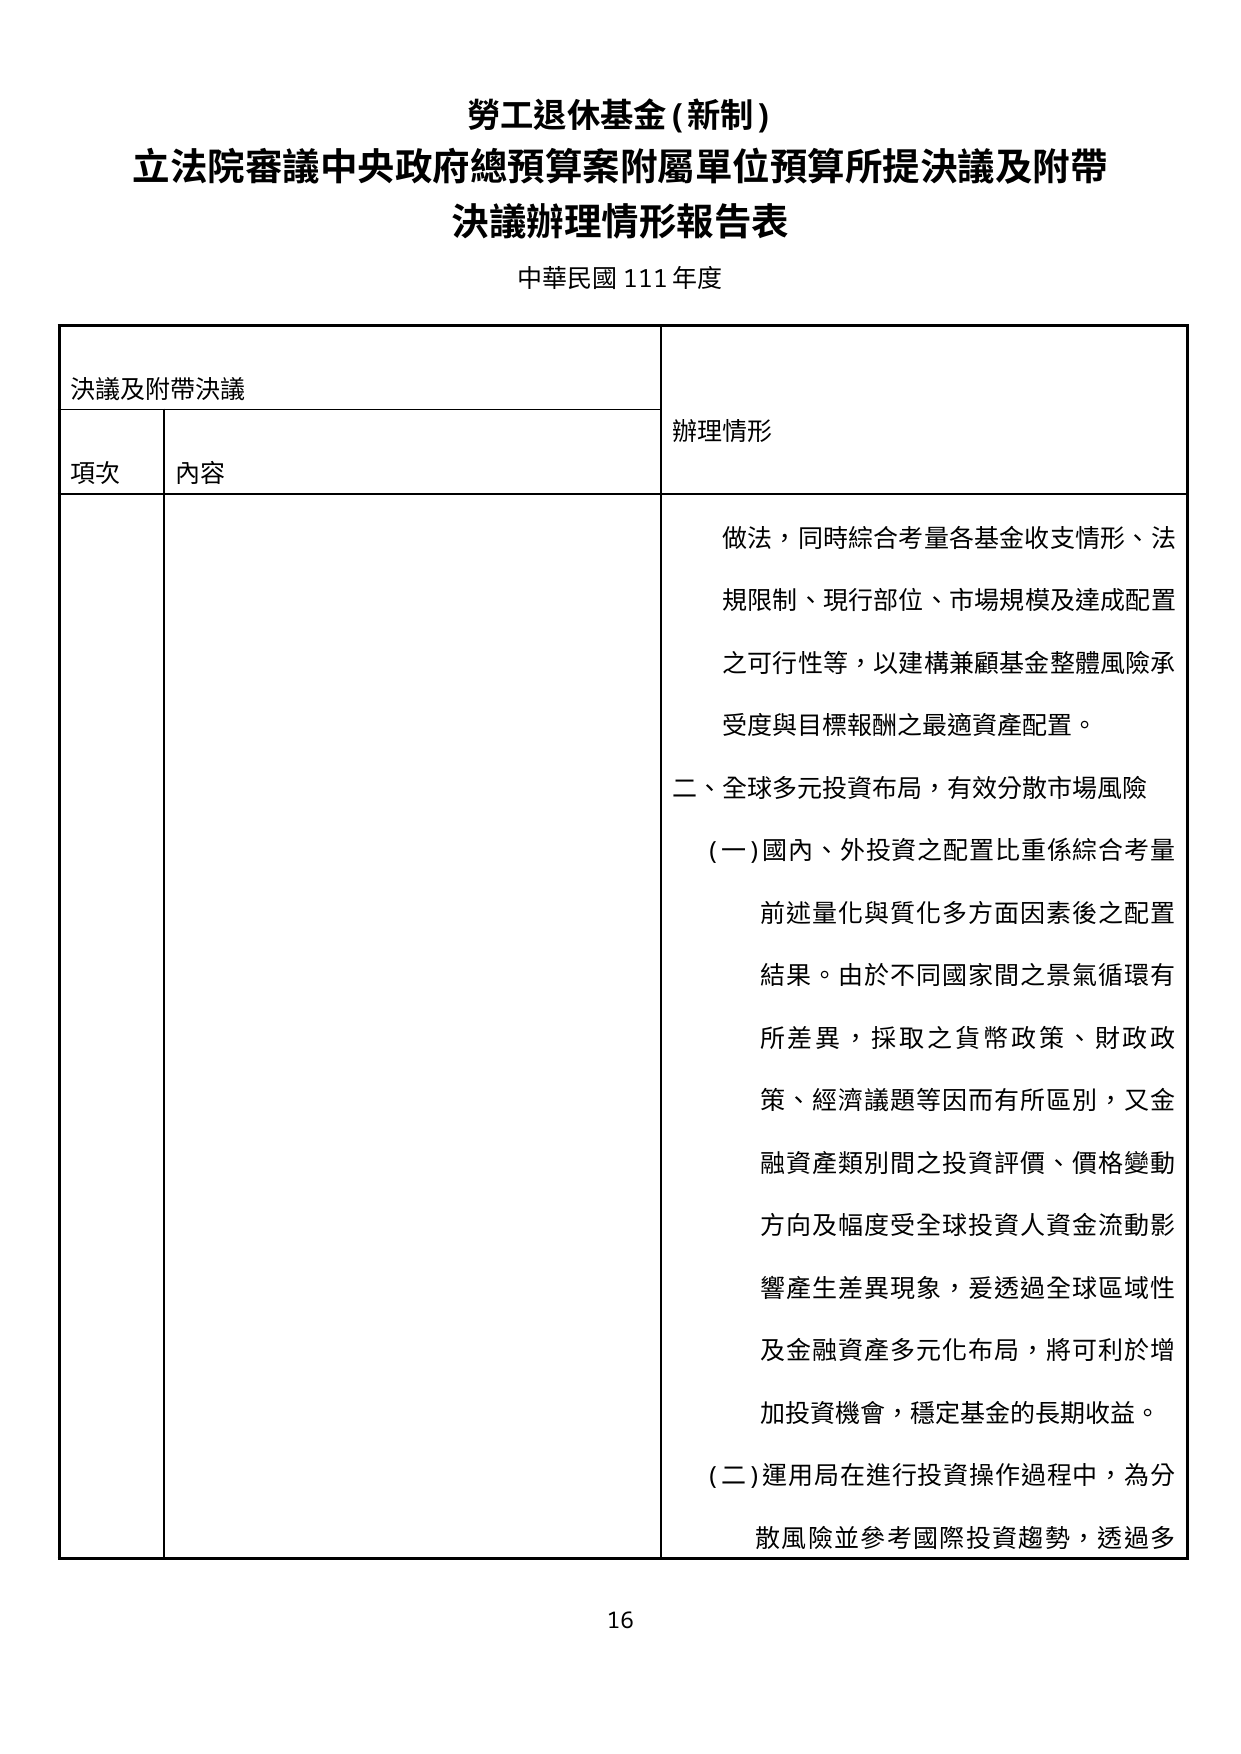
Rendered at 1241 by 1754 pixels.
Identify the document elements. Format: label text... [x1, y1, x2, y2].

table_header 辦理情形 [662, 327, 1186, 493]
table_cell 項次 [61, 410, 163, 493]
table_cell 做法，同時綜合考量各基金收支情形、法規限制、現行部位、市場規模及達成配置之可行性等，以建構兼顧基金整體風險承受度與目標報酬之最適資產配置。 二、全球多元投資布局，有效分散市場風險 (一)國內、外投資之配置比重係綜合考量前述量化與質化多方面因素後之配置結果。由於不同國家間之景氣循環有所差異，採取之貨幣政策、財政政策、經濟議題等因而有所區別，又金融資產類別間之投資評價、價格變動方向及幅度受全球投資人資金流動影響產生差異現象，爰透過全球區域性及金融資產多元化布局，將可利於增加投資機會，穩定基金的長期收益。 (二)運用局在進行投資操作過程中，為分散風險並參考國際投資趨勢，透過多 [662, 495, 1186, 1557]
table_cell [61, 495, 163, 1557]
table_cell 內容 [165, 410, 660, 493]
table_header 決議及附帶決議 [61, 327, 660, 408]
table_cell [165, 495, 660, 1557]
